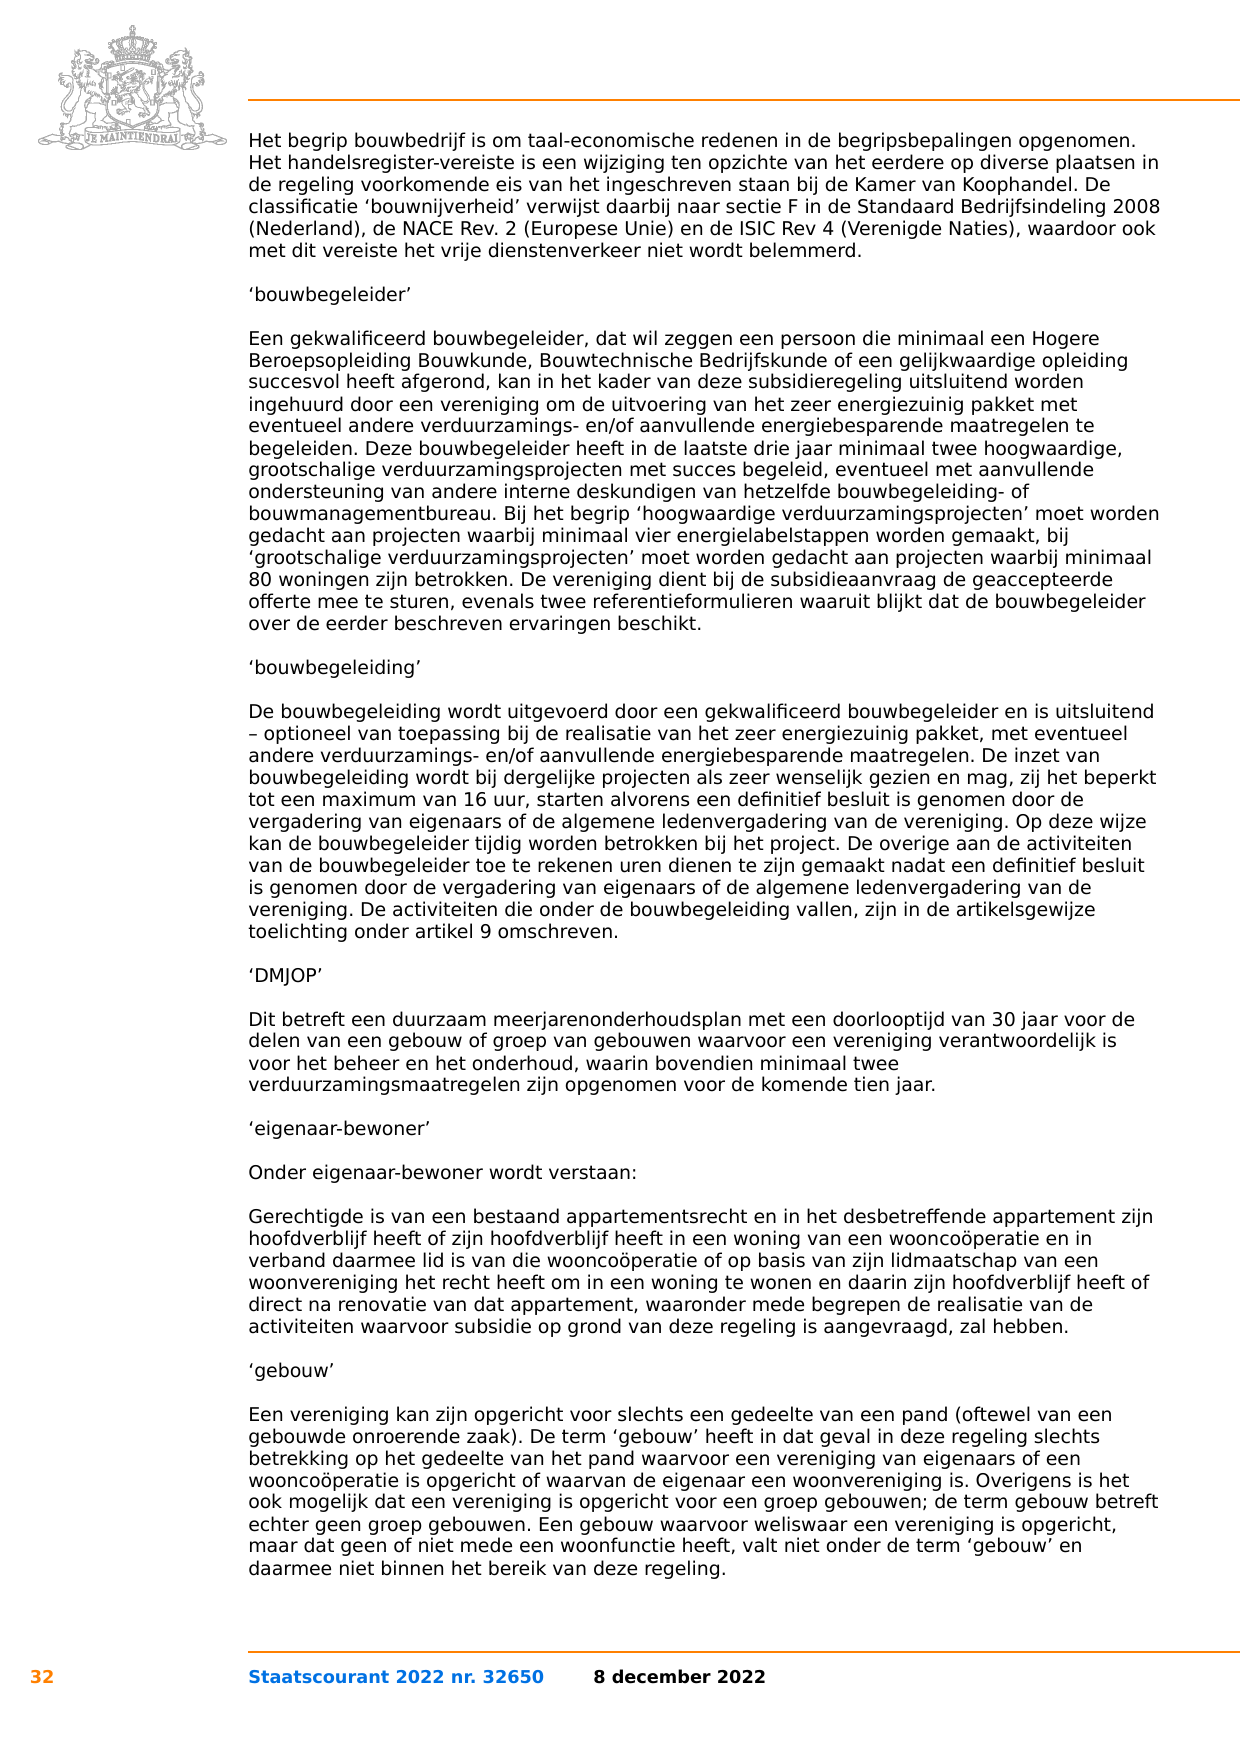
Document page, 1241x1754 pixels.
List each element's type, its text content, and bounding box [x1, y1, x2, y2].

picture [38, 25, 227, 150]
text ‘eigenaar-bewoner’ [248, 1118, 1163, 1140]
text Gerechtigde is van een bestaand appartementsrecht en in het desbetreffende appartement zijn hoofdverblijf heeft of zijn hoofdverblijf heeft in een woning van een wooncoöperatie en in verband daarmee lid is van die wooncoöperatie of op basis van zijn lidmaatschap van een woonvereniging het recht heeft om in een woning te wonen en daarin zijn hoofdverblijf heeft of direct na renovatie van dat appartement, waaronder mede begrepen de realisatie van de activiteiten waarvoor subsidie op grond van deze regeling is aangevraagd, zal hebben. [248, 1206, 1163, 1338]
text ‘bouwbegeleiding’ [248, 657, 1163, 679]
text Dit betreft een duurzaam meerjarenonderhoudsplan met een doorlooptijd van 30 jaar voor de delen van een gebouw of groep van gebouwen waarvoor een vereniging verantwoordelijk is voor het beheer en het onderhoud, waarin bovendien minimaal twee verduurzamingsmaatregelen zijn opgenomen voor de komende tien jaar. [248, 1008, 1163, 1096]
text De bouwbegeleiding wordt uitgevoerd door een gekwalificeerd bouwbegeleider en is uitsluitend – optioneel van toepassing bij de realisatie van het zeer energiezuinig pakket, met eventueel andere verduurzamings- en/of aanvullende energiebesparende maatregelen. De inzet van bouwbegeleiding wordt bij dergelijke projecten als zeer wenselijk gezien en mag, zij het beperkt tot een maximum van 16 uur, starten alvorens een definitief besluit is genomen door de vergadering van eigenaars of de algemene ledenvergadering van de vereniging. Op deze wijze kan de bouwbegeleider tijdig worden betrokken bij het project. De overige aan de activiteiten van de bouwbegeleider toe te rekenen uren dienen te zijn gemaakt nadat een definitief besluit is genomen door de vergadering van eigenaars of de algemene ledenvergadering van de vereniging. De activiteiten die onder de bouwbegeleiding vallen, zijn in de artikelsgewijze toelichting onder artikel 9 omschreven. [248, 701, 1163, 943]
text Een vereniging kan zijn opgericht voor slechts een gedeelte van een pand (oftewel van een gebouwde onroerende zaak). De term ‘gebouw’ heeft in dat geval in deze regeling slechts betrekking op het gedeelte van het pand waarvoor een vereniging van eigenaars of een wooncoöperatie is opgericht of waarvan de eigenaar een woonvereniging is. Overigens is het ook mogelijk dat een vereniging is opgericht voor een groep gebouwen; de term gebouw betreft echter geen groep gebouwen. Een gebouw waarvoor weliswaar een vereniging is opgericht, maar dat geen of niet mede een woonfunctie heeft, valt niet onder de term ‘gebouw’ en daarmee niet binnen het bereik van deze regeling. [248, 1403, 1163, 1579]
text ‘gebouw’ [248, 1360, 1163, 1382]
text Een gekwalificeerd bouwbegeleider, dat wil zeggen een persoon die minimaal een Hogere Beroepsopleiding Bouwkunde, Bouwtechnische Bedrijfskunde of een gelijkwaardige opleiding succesvol heeft afgerond, kan in het kader van deze subsidieregeling uitsluitend worden ingehuurd door een vereniging om de uitvoering van het zeer energiezuinig pakket met eventueel andere verduurzamings- en/of aanvullende energiebesparende maatregelen te begeleiden. Deze bouwbegeleider heeft in de laatste drie jaar minimaal twee hoogwaardige, grootschalige verduurzamingsprojecten met succes begeleid, eventueel met aanvullende ondersteuning van andere interne deskundigen van hetzelfde bouwbegeleiding- of bouwmanagementbureau. Bij het begrip ‘hoogwaardige verduurzamingsprojecten’ moet worden gedacht aan projecten waarbij minimaal vier energielabelstappen worden gemaakt, bij ‘grootschalige verduurzamingsprojecten’ moet worden gedacht aan projecten waarbij minimaal 80 woningen zijn betrokken. De vereniging dient bij de subsidieaanvraag de geaccepteerde offerte mee te sturen, evenals twee referentieformulieren waaruit blijkt dat de bouwbegeleider over de eerder beschreven ervaringen beschikt. [248, 327, 1163, 635]
text Het begrip bouwbedrijf is om taal-economische redenen in de begripsbepalingen opgenomen. Het handelsregister-vereiste is een wijziging ten opzichte van het eerdere op diverse plaatsen in de regeling voorkomende eis van het ingeschreven staan bij de Kamer van Koophandel. De classificatie ‘bouwnijverheid’ verwijst daarbij naar sectie F in de Standaard Bedrijfsindeling 2008 (Nederland), de NACE Rev. 2 (Europese Unie) en de ISIC Rev 4 (Verenigde Naties), waardoor ook met dit vereiste het vrije dienstenverkeer niet wordt belemmerd. [248, 130, 1163, 262]
text ‘bouwbegeleider’ [248, 284, 1163, 306]
text ‘DMJOP’ [248, 964, 1163, 987]
text Onder eigenaar-bewoner wordt verstaan: [248, 1162, 1163, 1184]
